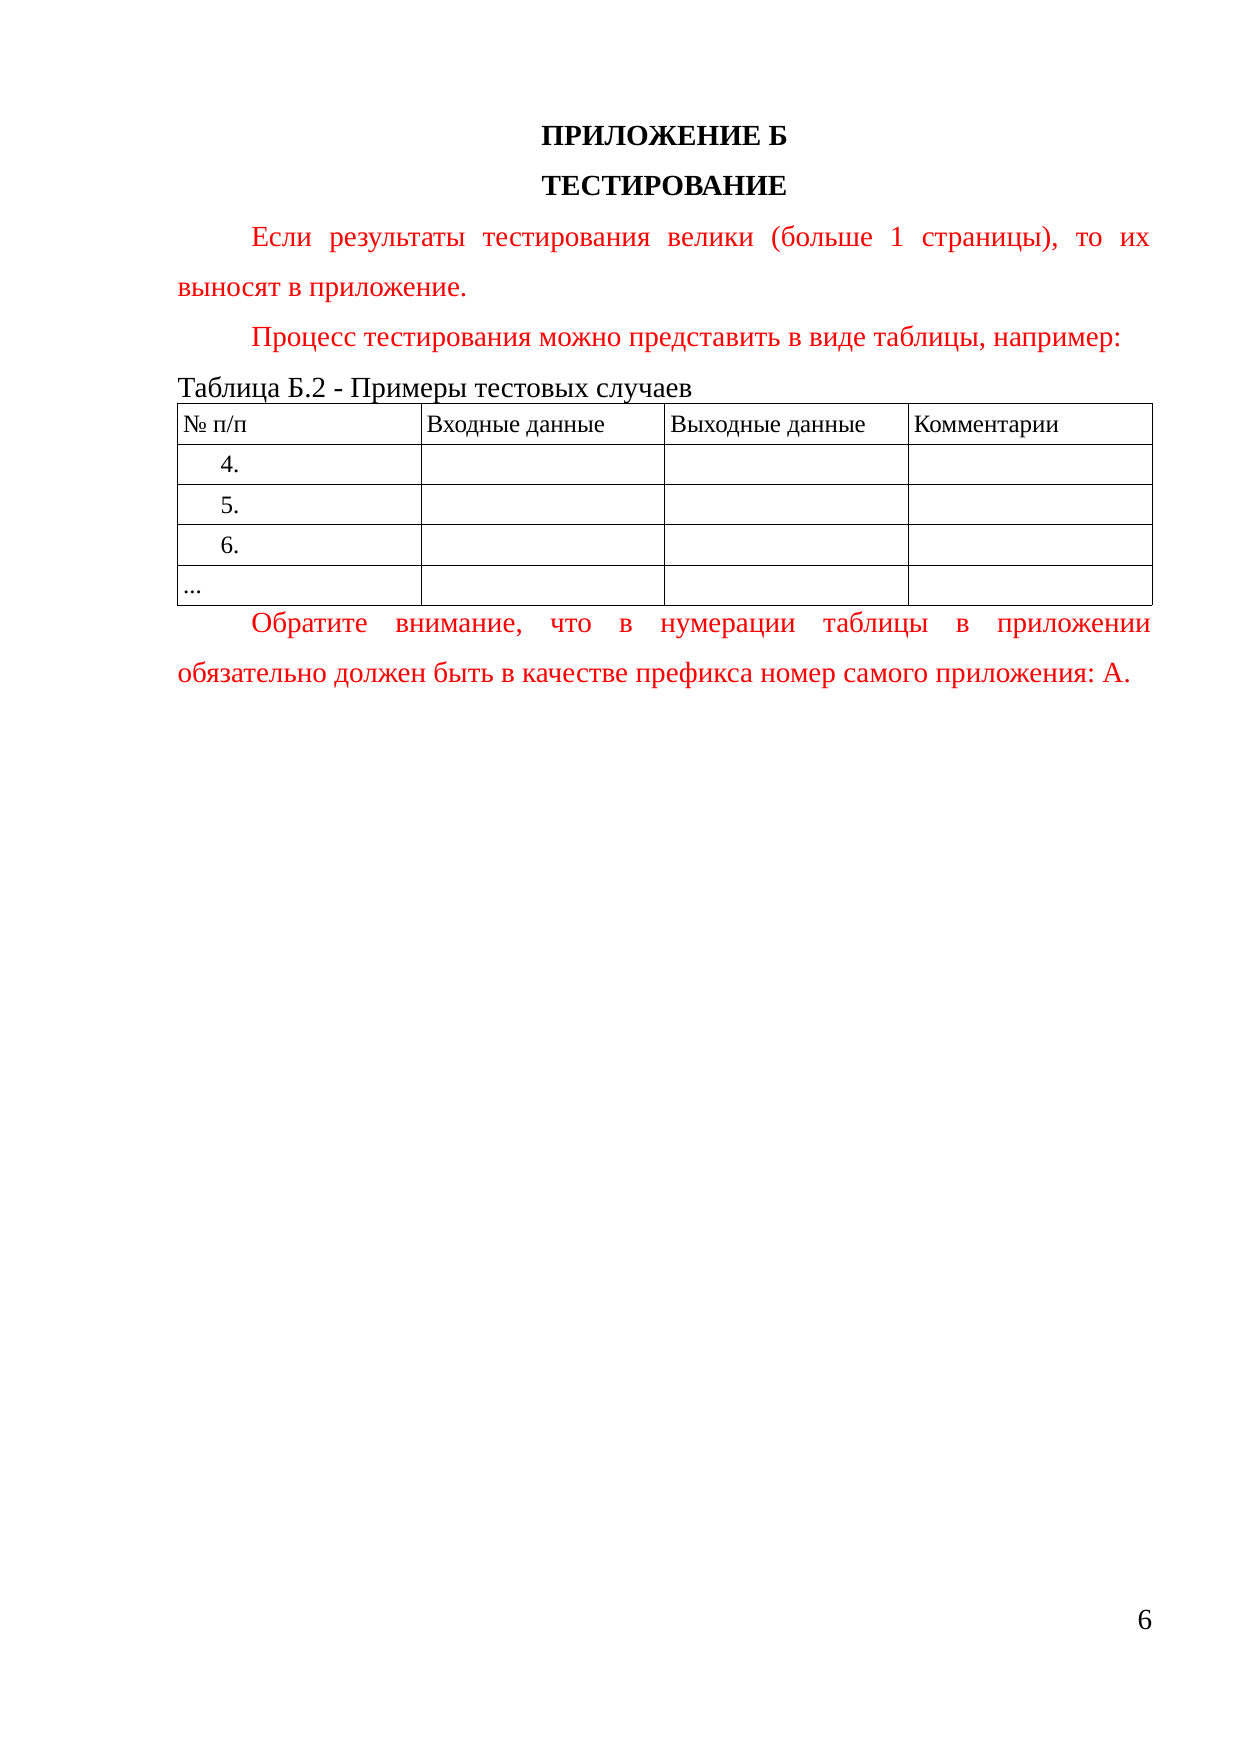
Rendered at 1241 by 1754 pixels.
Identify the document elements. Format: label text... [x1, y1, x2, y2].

table_header № п/п [178, 404, 421, 443]
table_cell [178, 445, 421, 484]
table_cell [665, 566, 908, 605]
table_cell [422, 566, 664, 605]
text Процесс тестирования можно представить в виде таблицы, например: [177, 319, 1152, 353]
table_cell [665, 445, 908, 484]
table_cell [909, 525, 1152, 564]
table_cell [422, 485, 664, 524]
text Таблица Б.2 - Примеры тестовых случаев [177, 370, 1152, 403]
text Обратите внимание, что в нумерации таблицы в приложении обязательно должен быть в качестве префикса номер самого приложения: А. [177, 606, 1152, 689]
table_cell [665, 525, 908, 564]
table_cell [178, 485, 421, 524]
table_cell [909, 566, 1152, 605]
table_header Выходные данные [665, 404, 908, 443]
table_cell [422, 445, 664, 484]
table_header Комментарии [909, 404, 1152, 443]
subtitle Приложение Б Тестирование [177, 118, 1152, 202]
text Если результаты тестирования велики (больше 1 страницы), то их выносят в приложение. [177, 219, 1152, 303]
table_cell [909, 485, 1152, 524]
table_cell [665, 485, 908, 524]
table_cell [178, 525, 421, 564]
table_cell [422, 525, 664, 564]
table_cell [909, 445, 1152, 484]
table_header Входные данные [422, 404, 664, 443]
table_cell ... [178, 566, 421, 605]
